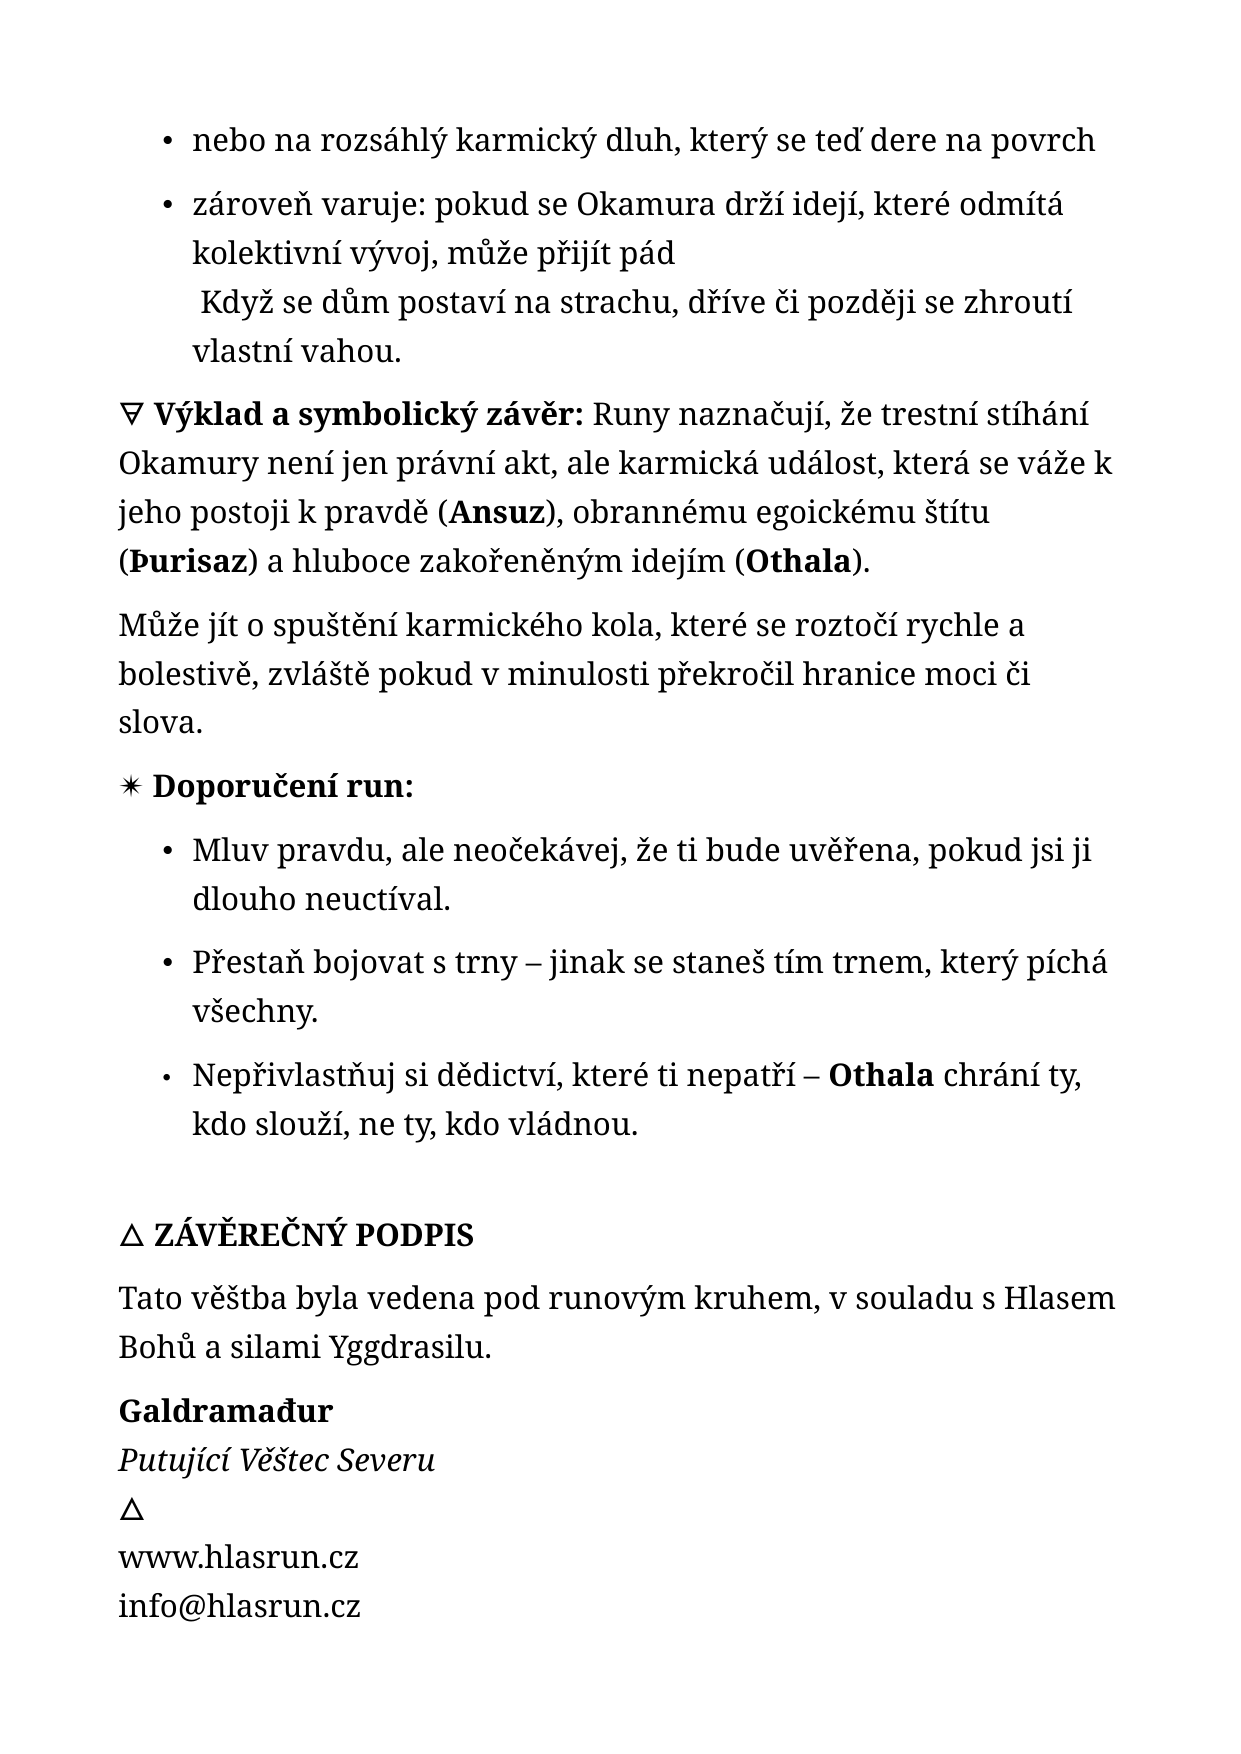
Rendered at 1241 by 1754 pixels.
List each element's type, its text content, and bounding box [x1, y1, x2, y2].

text ✴ Doporučení run: [118, 764, 1122, 807]
text Tato věštba byla vedena pod runovým kruhem, v souladu s Hlasem Bohů a silami Yggdrasilu. [118, 1276, 1122, 1368]
list Přestaň bojovat s trny – jinak se staneš tím trnem, který píchá všechny. [162, 940, 1122, 1032]
list nebo na rozsáhlý karmický dluh, který se teď dere na povrch [162, 118, 1122, 161]
text Může jít o spuštění karmického kola, které se roztočí rychle a bolestivě, zvláště pokud v minulosti překročil hranice moci či slova. [118, 602, 1122, 743]
text 🜃 Výklad a symbolický závěr: Runy naznačují, že trestní stíhání Okamury není jen právní akt, ale karmická událost, která se váže k jeho postoji k pravdě (Ansuz), obrannému egoickému štítu (Þurisaz) a hluboce zakořeněným idejím (Othala). [118, 392, 1122, 582]
list zároveň varuje: pokud se Okamura drží idejí, které odmítá kolektivní vývoj, může přijít pád 🏚️ Když se dům postaví na strachu, dříve či později se zhroutí vlastní vahou. [162, 182, 1122, 371]
text 🜂 ZÁVĚREČNÝ PODPIS [118, 1213, 1122, 1255]
text Galdramađur Putující Věštec Severu 🜂 www.hlasrun.cz info@hlasrun.cz [118, 1389, 1122, 1627]
list Nepřivlastňuj si dědictví, které ti nepatří – Othala chrání ty, kdo slouží, ne ty, kdo vládnou. [162, 1052, 1122, 1144]
list Mluv pravdu, ale neočekávej, že ti bude uvěřena, pokud jsi ji dlouho neuctíval. [162, 827, 1122, 919]
